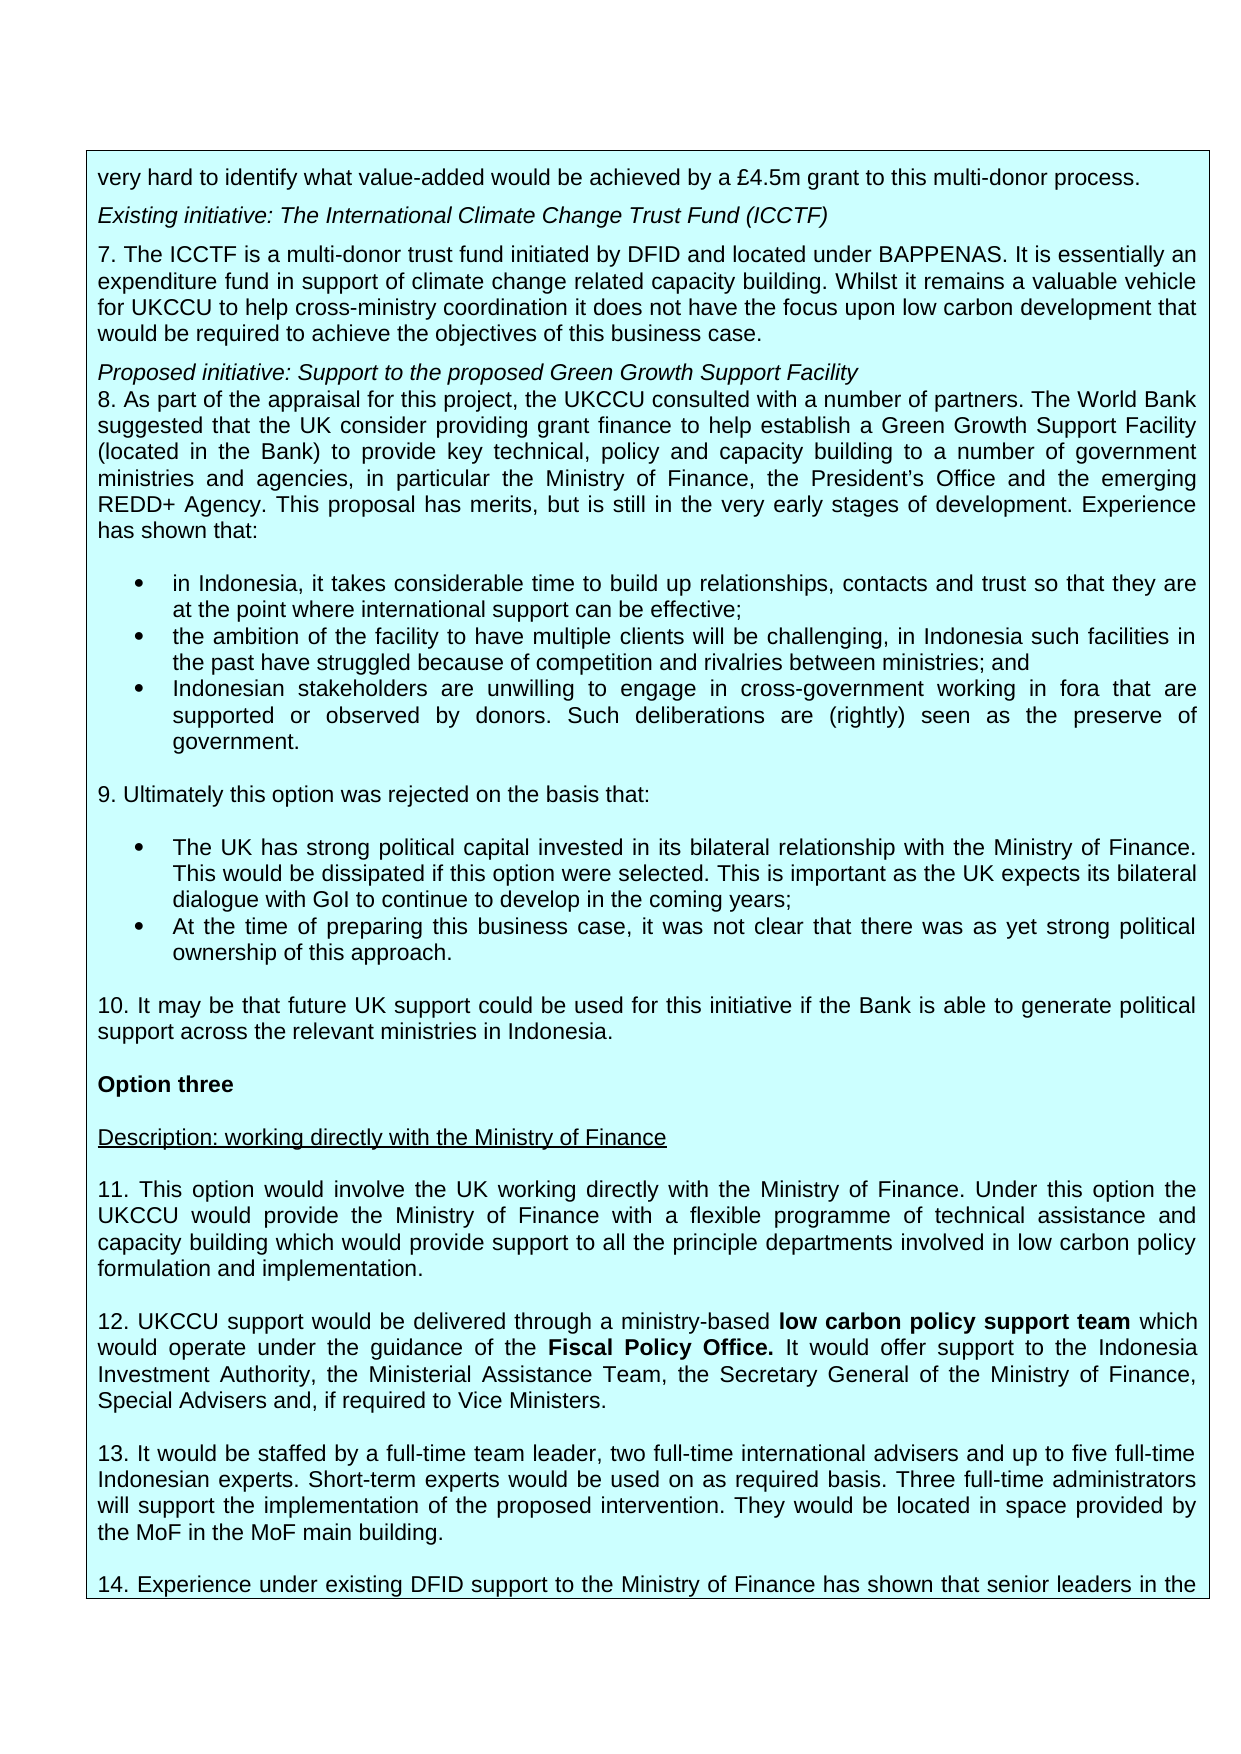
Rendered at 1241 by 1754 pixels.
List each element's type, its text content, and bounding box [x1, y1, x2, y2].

table_cell C. Appraisal of options 1. Having selected the Ministry of Finance as the preferred partner, appraisal considered 3 options: 1 – No further action 2 – To improve the low carbon policy environment by supporting a multi-donor initiative 3 – [preferred option] To work directly bilaterally with the Ministry of Finance Option one Description: Do nothing 2. In this option, the Ministry of Finance would continue to apply its own resources to promoting low carbon development. But the effectiveness of this will be lower than in the case of receiving UK support. An important assumption in the “do nothing” option is that no other international partner would be approached to provide the potential support on offer from the UK. There are two reasons for this: The Ministry of Finance wants to work with the UK to build on the first phase of assistance (2010-2012). The UK through DFID and latterly through the UKCCU has spent the last three years with a senior climate change expert seconded into the heart of the Ministry of Finance. This secondee is the only person in this role and in this role has established excellent relationships with key ministry officials and leaders. The UK has demonstrated to the Ministry of Finance that it is able to provide advice and support in a way that is acceptable to Indonesia. This was evidenced when DFID’s Secretary of State met with Indonesia’s Vice Minister for Finance in mid-February 2012. In that meeting the Vice Minister requested continuing UK partnership and support to the Ministry of Finance. 3. The option of doing nothing was rejected on the basis that wasting a strategic opportunity for the UK and Indonesia to work together on low carbon policy, would mean rejecting an opportunity to work with a country whose emissions are of global significance and whose role on the international stage is growing. Option Two Description: supporting a multi-donor initiative 4. This option would involve the UK joining with other donors to support policy reform. Three variants were considered in appraisal. Two involved the UK supporting existing initiatives, a third to support a new proposal that is currently being developed by the World Bank. Existing initiative: The Climate Change Development Policy Loan (CCDPL) 5. The CCDPL – is a policy loan with an attached climate change policy matrix. Since it started in 2009, it has disbursed $400m. There would be an opportunity for UKCCU to offer funding under this business case to support the implementation of the policy matrix. This was rejected in appraisal since: it has limited political buy-in within the Government of Indonesia. The UK has not been invited by GoI to support the CCDPL; and it is not clear that the policy matrix is intimately linked to the policy CCDPL. When it was originally conceived the loan was required by the GoI to help bridge a budget gap caused by spiralling oil prices in 2008. It was only later that a climate-related policy matrix was added. 6. Appraisal concluded that the link between the CCDPL and policy change is relatively weak. It would be very hard to identify what value-added would be achieved by a £4.5m grant to this multi-donor process. Existing initiative: The International Climate Change Trust Fund (ICCTF) 7. The ICCTF is a multi-donor trust fund initiated by DFID and located under BAPPENAS. It is essentially an expenditure fund in support of climate change related capacity building. Whilst it remains a valuable vehicle for UKCCU to help cross-ministry coordination it does not have the focus upon low carbon development that would be required to achieve the objectives of this business case. Proposed initiative: Support to the proposed Green Growth Support Facility 8. As part of the appraisal for this project, the UKCCU consulted with a number of partners. The World Bank suggested that the UK consider providing grant finance to help establish a Green Growth Support Facility (located in the Bank) to provide key technical, policy and capacity building to a number of government ministries and agencies, in particular the Ministry of Finance, the President’s Office and the emerging REDD+ Agency. This proposal has merits, but is still in the very early stages of development. Experience has shown that: in Indonesia, it takes considerable time to build up relationships, contacts and trust so that they are at the point where international support can be effective; the ambition of the facility to have multiple clients will be challenging, in Indonesia such facilities in the past have struggled because of competition and rivalries between ministries; and Indonesian stakeholders are unwilling to engage in cross-government working in fora that are supported or observed by donors. Such deliberations are (rightly) seen as the preserve of government. 9. Ultimately this option was rejected on the basis that: The UK has strong political capital invested in its bilateral relationship with the Ministry of Finance. This would be dissipated if this option were selected. This is important as the UK expects its bilateral dialogue with GoI to continue to develop in the coming years; At the time of preparing this business case, it was not clear that there was as yet strong political ownership of this approach. 10. It may be that future UK support could be used for this initiative if the Bank is able to generate political support across the relevant ministries in Indonesia. Option three Description: working directly with the Ministry of Finance 11. This option would involve the UK working directly with the Ministry of Finance. Under this option the UKCCU would provide the Ministry of Finance with a flexible programme of technical assistance and capacity building which would provide support to all the principle departments involved in low carbon policy formulation and implementation. 12. UKCCU support would be delivered through a ministry-based low carbon policy support team which would operate under the guidance of the Fiscal Policy Office. It would offer support to the Indonesia Investment Authority, the Ministerial Assistance Team, the Secretary General of the Ministry of Finance, Special Advisers and, if required to Vice Ministers. 13. It would be staffed by a full-time team leader, two full-time international advisers and up to five full-time Indonesian experts. Short-term experts would be used on as required basis. Three full-time administrators will support the implementation of the proposed intervention. They would be located in space provided by the MoF in the MoF main building. 14. Experience under existing DFID support to the Ministry of Finance has shown that senior leaders in the Ministry need to set the work programmes of external programmes of support if they are to generate the required level of ownership. To facilitate this, the support team would have a very flexible mandate. A detailed work programme of activities, outputs and results would be agreed on a three-monthly basis. The role of the Team Leader would be to ensure the delivery of this programme. A Steering Committee consisting of MoF, UKCCU and the support team would be established at the inception of the project to agree the three-monthly work programme. It would then meet every three months to set a new work programme and review progress. 15. On a 12 monthly basis (or at more regular intervals if required), the Vice Minister of Finance would convene a high level ministry meeting at which senior levels of the Ministry and the Head of the UKCCU would review progress and set strategy for future activities. 16. The functions of the low carbon policy support team would be to: Provide expert policy advice on demand to the Ministry of Finance. Deliver agreed programmes of capacity building to the Ministry of Finance. Prepare as requested analysis and papers. Support the Ministry of Finance to expand and boost its outreach to wider stakeholders. Support the Ministry of Finance to undertake consultations and communications with other ministries, provinces and other Government of Indonesia bodies. Support the Ministry of Finance to deliver effective communications to outside stakeholders on fiscal reform issues and policies. Support the delivery of the phase I financed capacity audit and strengthening plan for the IIA. Assist with the preparation of legal regulations. Manage all resources and contracts on behalf of the UKCCU. Economic analysis 17. It is challenging to undertake a cost-benefit analysis of a policy support project, quantifying causality and impact would suffer from excessive reliance upon estimated rather than real economic values. However because this project is directly related to fiscal policy and with that to budget revenues, it is reasonable to attempt to illustrate that this project could have considerable beneficial economic and climate impacts. 18. Potential areas of policy involvement include: Reduction in future energy/fuel subsidies Direct allocations from the state budget for low-carbon initiatives Fiscal (both sectoral and regional) incentives in favour of low-carbon development Taxation (eg, reducing import tax on clean tech equipment, tax cuts for emission reductions achieved, etc.) and fiscal compliance mechanisms (eg, taxing bads) in favour of low-carbon development Monetary policy (eg, enabling regulations on carbon finance) in favour of low carbon development Leveraging of private finance towards low carbon development 19. Taking two of these areas in more detail, this project will seek to support the MoF to: Engage in an evidence-based dialogue to reduce fuel and energy subsidies. Currently these account for $27 billion (20% of the entire central government budget). Subsidies have grown substantially because of the rise in oil prices. Indonesian subsidies exist to promote a range of social and economic objectives. This project will work within the Ministry of Finance to demonstrate the huge opportunity cost of these subsidies and their success or otherwise in meeting the stated social and economic objectives. If this project was able to tackle this issue alone and play a role in reducing these subsidies this would in itself represent a significant return on the UK’s investment. Indonesia is a net-importer of fuel and so when oil prices rise, its policy of guaranteed subsidies has a huge opportunity cost. Bring robust analysis and to the very significant issue of fuel and energy subsidies inhibiting investment in renewables. By artificially lowering the price of certain types of energy, subsidies encourage overconsumption and inefficient use of those resources. Lower prices also alter investment decisions and discourage diversification. They have the impact of locking Indonesia into fossil-fuel electricity generation which means the likelihood of achieving emissions reductions is greatly reduced. Reviewing and establishing new feed in tariffs which encourage investment is essential to achieving Indonesia’s targets for renewable energy (see above). Cost effectiveness of preferred approach 20. Cost Effectiveness Analysis is generally used where it is difficult to assign a monetary value to the stream of benefits associated with an investment. All of the above analysis suggests that it would be more cost effective to select Option 3 as it has higher prospects for delivery of policy change than Option 2 and that they are significant enough to justify Option 3 over the do nothing scenario. In reality it is very difficult to accurately forecast what policies will be reformed and the ultimate impact. In this programme, a judgement has to be made on whether a £4,500,000 investment would be effective. The measures that will be used to assess effectiveness will be: observed reductions in subsidies (target is a reduction by 20% by March 2015); leveraged finance for low carbon projects (target $300m by March 2015) 21. A budget of £4.5 million is proposed to ensure that there are sufficient resources for policy advice, technical assistance, outreach and dissemination, and capacity building. The drawdown of resources will be based upon agreed work programmes. Environmental and social impact 22. Since the proposed initiative is entirely related to promoting sustainable low-carbon economic development, it is not necessary to comment separately upon its environmental impact. Since it is inclusive and based on multi-stakeholder consultation and democratic principles, it is reasonable to assume that its social impact will be positive. 23. There will be numerous beneficiaries from this project and in implementation, an important role for monitoring and evaluation will be to collect this information. It is expected that: A reduction in energy/fuel subsidies will be accompanied by a parallel cash-transfer mechanism aimed at supporting the poor. Indonesia has past experience of such schemes and the evidence from them is that they are very effective. A shift to low carbon energy investment will result in fewer coal powered power stations and lower demand for coal. In turn this will indirectly benefit communities in coal mining areas since Indonesia has struggled to maintain high levels of environmental and social safeguards in domestic coal mining. [87, 151, 1209, 1598]
